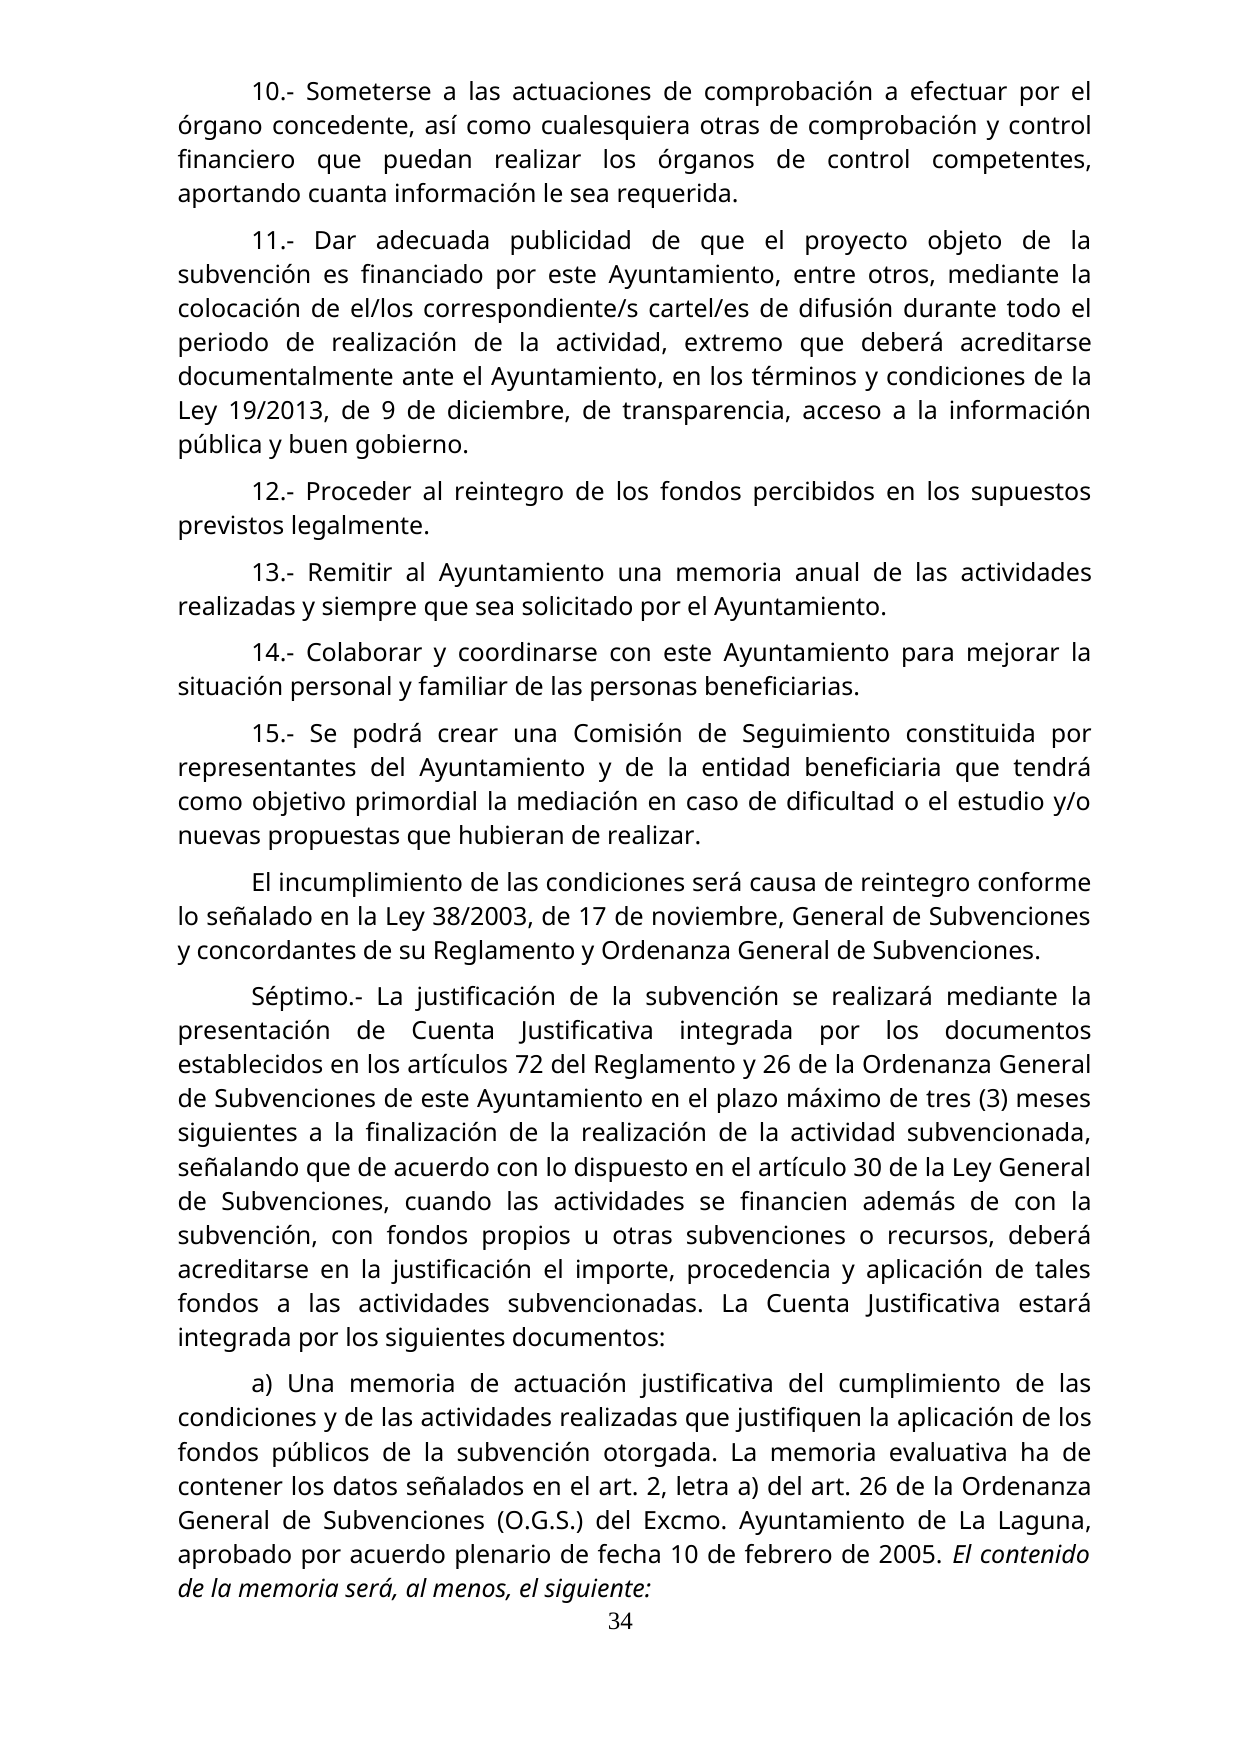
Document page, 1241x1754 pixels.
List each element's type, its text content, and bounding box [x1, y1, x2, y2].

text 14.- Colaborar y coordinarse con este Ayuntamiento para mejorar la situación personal y familiar de las personas beneficiarias. [177, 635, 1093, 703]
text El incumplimiento de las condiciones será causa de reintegro conforme lo señalado en la Ley 38/2003, de 17 de noviembre, General de Subvenciones y concordantes de su Reglamento y Ordenanza General de Subvenciones. [177, 864, 1093, 966]
text 12.- Proceder al reintegro de los fondos percibidos en los supuestos previstos legalmente. [177, 473, 1093, 542]
text a) Una memoria de actuación justificativa del cumplimiento de las condiciones y de las actividades realizadas que justifiquen la aplicación de los fondos públicos de la subvención otorgada. La memoria evaluativa ha de contener los datos señalados en el art. 2, letra a) del art. 26 de la Ordenanza General de Subvenciones (O.G.S.) del Excmo. Ayuntamiento de La Laguna, aprobado por acuerdo plenario de fecha 10 de febrero de 2005. El contenido de la memoria será, al menos, el siguiente: [177, 1366, 1093, 1604]
text 11.- Dar adecuada publicidad de que el proyecto objeto de la subvención es financiado por este Ayuntamiento, entre otros, mediante la colocación de el/los correspondiente/s cartel/es de difusión durante todo el periodo de realización de la actividad, extremo que deberá acreditarse documentalmente ante el Ayuntamiento, en los términos y condiciones de la Ley 19/2013, de 9 de diciembre, de transparencia, acceso a la información pública y buen gobierno. [177, 223, 1093, 461]
text 13.- Remitir al Ayuntamiento una memoria anual de las actividades realizadas y siempre que sea solicitado por el Ayuntamiento. [177, 554, 1093, 622]
text 10.- Someterse a las actuaciones de comprobación a efectuar por el órgano concedente, así como cualesquiera otras de comprobación y control financiero que puedan realizar los órganos de control competentes, aportando cuanta información le sea requerida. [177, 74, 1093, 210]
text 15.- Se podrá crear una Comisión de Seguimiento constituida por representantes del Ayuntamiento y de la entidad beneficiaria que tendrá como objetivo primordial la mediación en caso de dificultad o el estudio y/o nuevas propuestas que hubieran de realizar. [177, 715, 1093, 852]
text Séptimo.- La justificación de la subvención se realizará mediante la presentación de Cuenta Justificativa integrada por los documentos establecidos en los artículos 72 del Reglamento y 26 de la Ordenanza General de Subvenciones de este Ayuntamiento en el plazo máximo de tres (3) meses siguientes a la finalización de la realización de la actividad subvencionada, señalando que de acuerdo con lo dispuesto en el artículo 30 de la Ley General de Subvenciones, cuando las actividades se financien además de con la subvención, con fondos propios u otras subvenciones o recursos, deberá acreditarse en la justificación el importe, procedencia y aplicación de tales fondos a las actividades subvencionadas. La Cuenta Justificativa estará integrada por los siguientes documentos: [177, 979, 1093, 1353]
